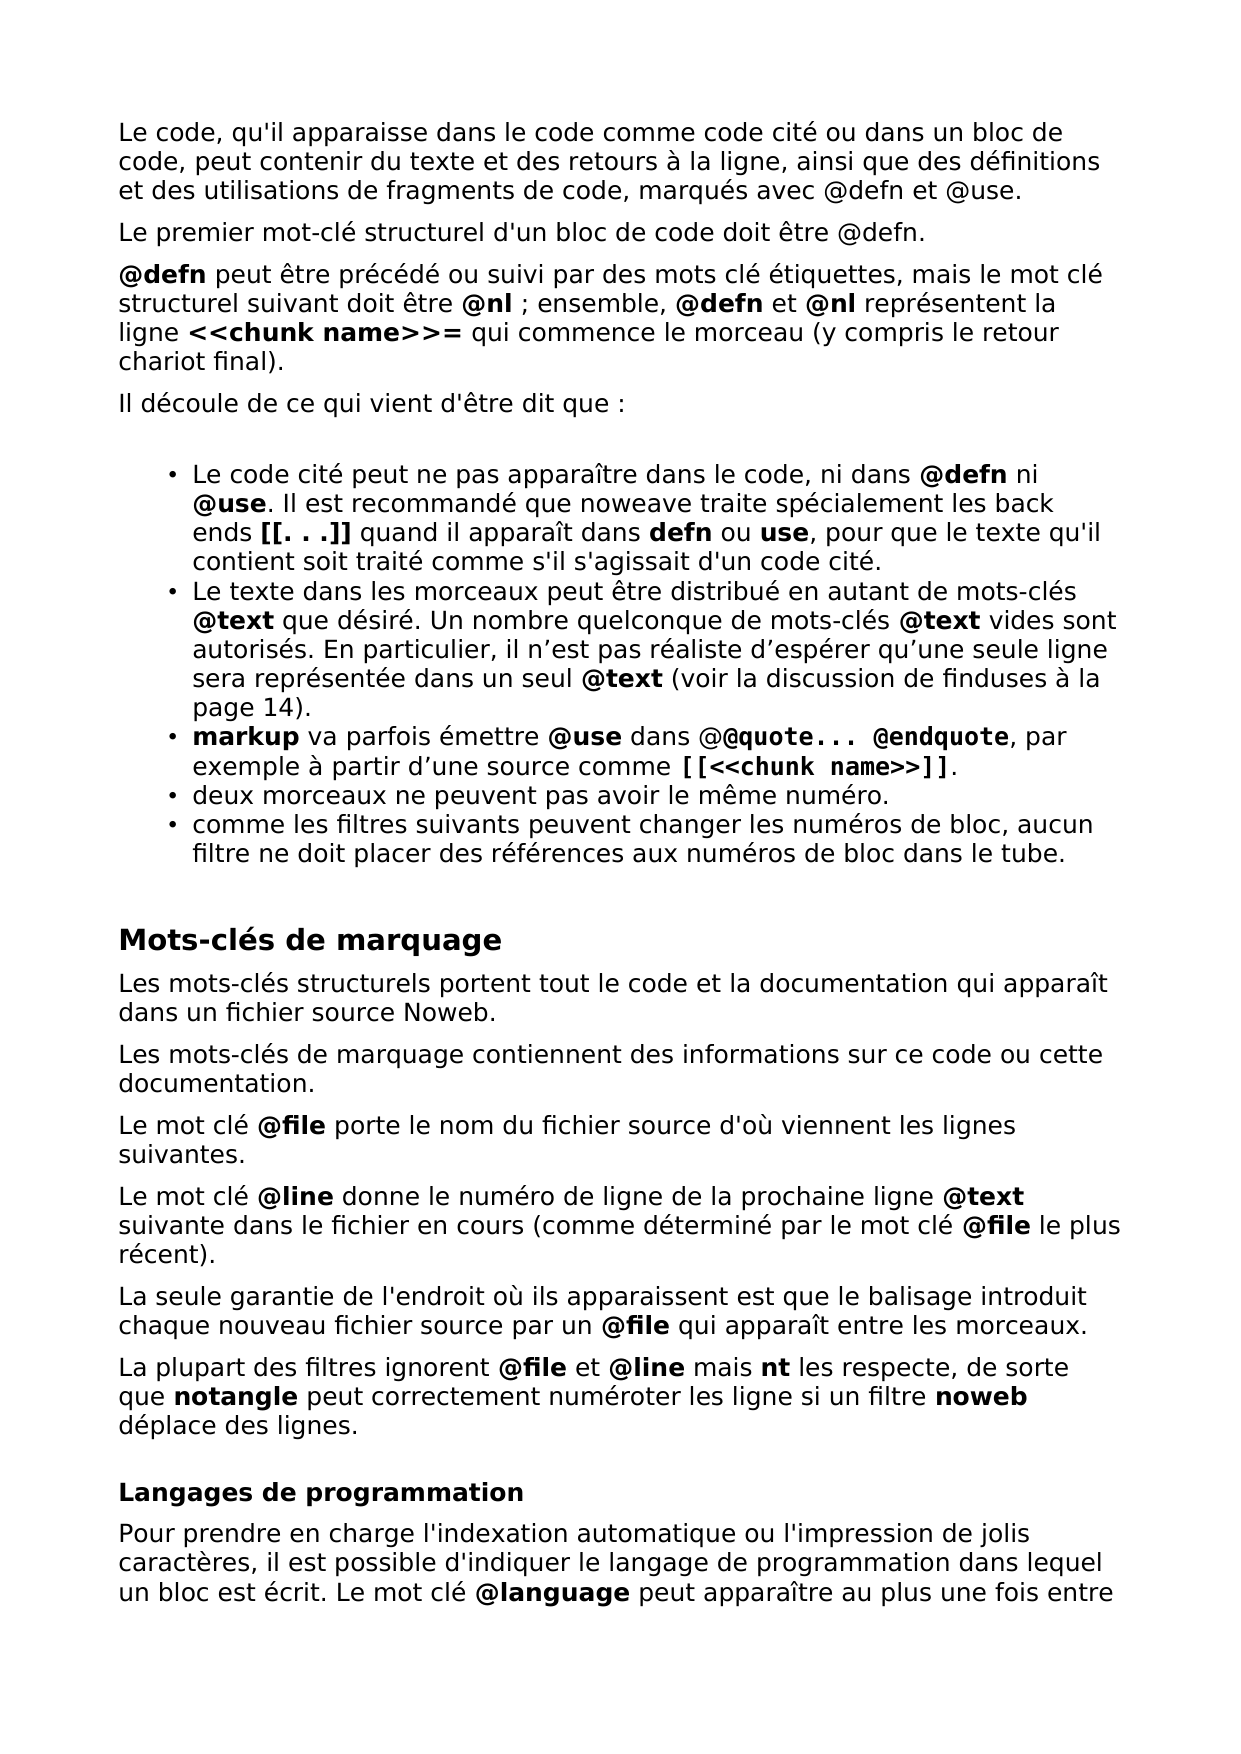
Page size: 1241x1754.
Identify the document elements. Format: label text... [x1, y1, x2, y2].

text Le code, qu'il apparaisse dans le code comme code cité ou dans un bloc de code, peut contenir du texte et des retours à la ligne, ainsi que des définitions et des utilisations de fragments de code, marqués avec @defn et @use. [118, 118, 1122, 206]
subtitle Mots-clés de marquage [118, 923, 1122, 957]
text La seule garantie de l'endroit où ils apparaissent est que le balisage introduit chaque nouveau fichier source par un @file qui apparaît entre les morceaux. [118, 1282, 1122, 1340]
text Il découle de ce qui vient d'être dit que : [118, 389, 1122, 418]
text Les mots-clés structurels portent tout le code et la documentation qui apparaît dans un fichier source Noweb. [118, 969, 1122, 1028]
list Le code cité peut ne pas apparaître dans le code, ni dans @defn ni @use. Il est recommandé que noweave traite spécialement les back ends [[. . .]] quand il apparaît dans defn ou use, pour que le texte qu'il contient soit traité comme s'il s'agissait d'un code cité. [177, 460, 1122, 577]
list comme les filtres suivants peuvent changer les numéros de bloc, aucun filtre ne doit placer des références aux numéros de bloc dans le tube. [177, 810, 1122, 868]
text La plupart des filtres ignorent @file et @line mais nt les respecte, de sorte que notangle peut correctement numéroter les ligne si un filtre noweb déplace des lignes. [118, 1353, 1122, 1440]
list markup va parfois émettre @use dans @@quote... @endquote, par exemple à partir d’une source comme [[<<chunk name>>]]. [177, 723, 1122, 781]
text Le mot clé @line donne le numéro de ligne de la prochaine ligne @text suivante dans le fichier en cours (comme déterminé par le mot clé @file le plus récent). [118, 1182, 1122, 1269]
text @defn peut être précédé ou suivi par des mots clé étiquettes, mais le mot clé structurel suivant doit être @nl ; ensemble, @defn et @nl représentent la ligne <<chunk name>>= qui commence le morceau (y compris le retour chariot final). [118, 260, 1122, 376]
text Le premier mot-clé structurel d'un bloc de code doit être @defn. [118, 218, 1122, 247]
text Pour prendre en charge l'indexation automatique ou l'impression de jolis caractères, il est possible d'indiquer le langage de programmation dans lequel un bloc est écrit. Le mot clé @language peut apparaître au plus une fois entre [118, 1519, 1122, 1607]
list deux morceaux ne peuvent pas avoir le même numéro. [177, 781, 1122, 810]
subtitle Langages de programmation [118, 1478, 1122, 1507]
text Le mot clé @file porte le nom du fichier source d'où viennent les lignes suivantes. [118, 1111, 1122, 1169]
list Le texte dans les morceaux peut être distribué en autant de mots-clés @text que désiré. Un nombre quelconque de mots-clés @text vides sont autorisés. En particulier, il n’est pas réaliste d’espérer qu’une seule ligne sera représentée dans un seul @text (voir la discussion de finduses à la page 14). [177, 577, 1122, 723]
text Les mots-clés de marquage contiennent des informations sur ce code ou cette documentation. [118, 1040, 1122, 1098]
